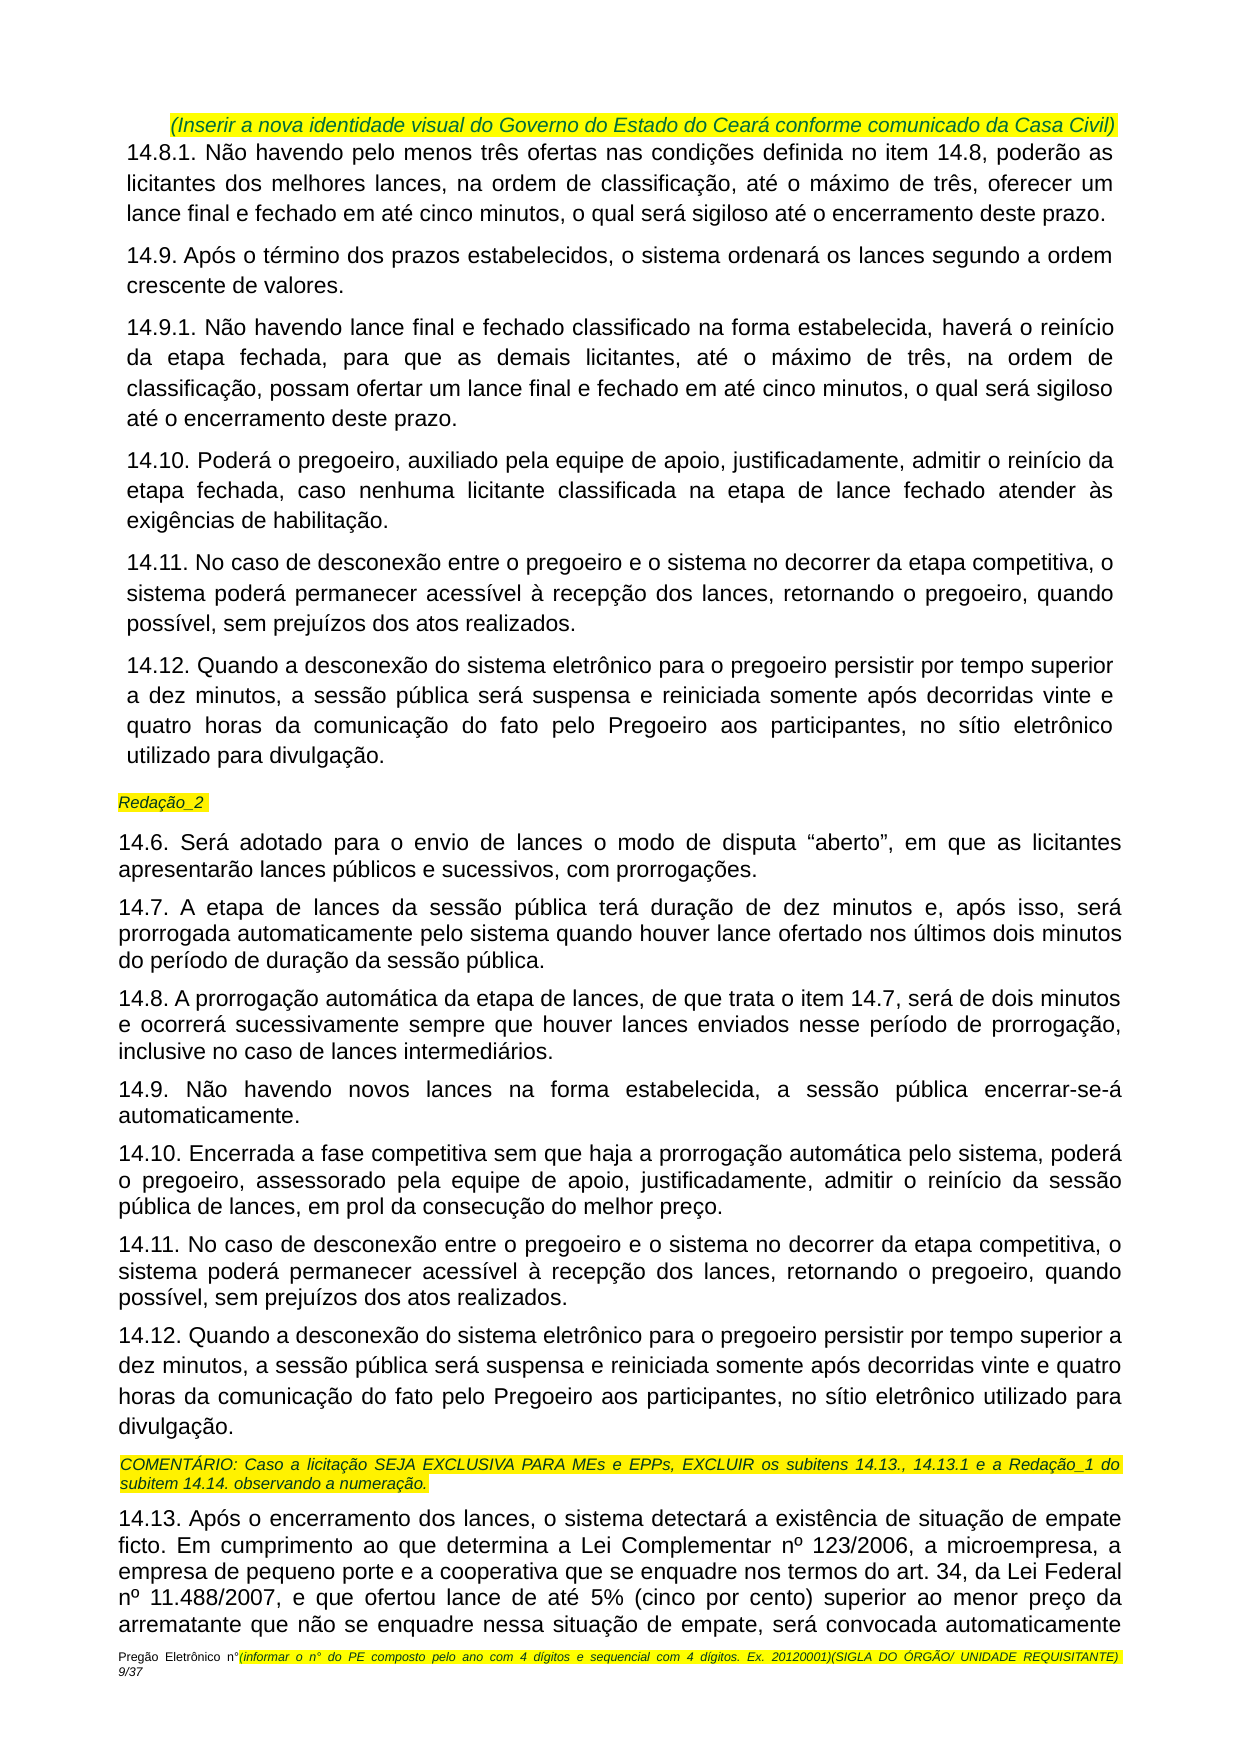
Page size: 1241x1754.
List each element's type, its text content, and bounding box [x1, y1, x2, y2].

text 14.11. No caso de desconexão entre o pregoeiro e o sistema no decorrer da etapa competitiva, o sistema poderá permanecer acessível à recepção dos lances, retornando o pregoeiro, quando possível, sem prejuízos dos atos realizados. [118, 547, 1123, 636]
text 14.12. Quando a desconexão do sistema eletrônico para o pregoeiro persistir por tempo superior a dez minutos, a sessão pública será suspensa e reiniciada somente após decorridas vinte e quatro horas da comunicação do fato pelo Pregoeiro aos participantes, no sítio eletrônico utilizado para divulgação. [118, 650, 1123, 771]
text 14.13. Após o encerramento dos lances, o sistema detectará a existência de situação de empate ficto. Em cumprimento ao que determina a Lei Complementar nº 123/2006, a microempresa, a empresa de pequeno porte e a cooperativa que se enquadre nos termos do art. 34, da Lei Federal nº 11.488/2007, e que ofertou lance de até 5% (cinco por cento) superior ao menor preço da arrematante que não se enquadre nessa situação de empate, será convocada automaticamente [118, 1505, 1123, 1637]
text 14.9. Após o término dos prazos estabelecidos, o sistema ordenará os lances segundo a ordem crescente de valores. [118, 240, 1123, 298]
text 14.9.1. Não havendo lance final e fechado classificado na forma estabelecida, haverá o reinício da etapa fechada, para que as demais licitantes, até o máximo de três, na ordem de classificação, possam ofertar um lance final e fechado em até cinco minutos, o qual será sigiloso até o encerramento deste prazo. [118, 312, 1123, 431]
text 14.7. A etapa de lances da sessão pública terá duração de dez minutos e, após isso, será prorrogada automaticamente pelo sistema quando houver lance ofertado nos últimos dois minutos do período de duração da sessão pública. [118, 894, 1123, 973]
text 14.6. Será adotado para o envio de lances o modo de disputa “aberto”, em que as licitantes apresentarão lances públicos e sucessivos, com prorrogações. [118, 829, 1123, 882]
text Redação_2 [118, 792, 1123, 812]
list 14.12. Quando a desconexão do sistema eletrônico para o pregoeiro persistir por tempo superior a dez minutos, a sessão pública será suspensa e reiniciada somente após decorridas vinte e quatro horas da comunicação do fato pelo Pregoeiro aos participantes, no sítio eletrônico utilizado para divulgação. [118, 1322, 1123, 1439]
text 14.8. A prorrogação automática da etapa de lances, de que trata o item 14.7, será de dois minutos e ocorrerá sucessivamente sempre que houver lances enviados nesse período de prorrogação, inclusive no caso de lances intermediários. [118, 985, 1123, 1064]
text 14.9. Não havendo novos lances na forma estabelecida, a sessão pública encerrar-se-á automaticamente. [118, 1076, 1123, 1128]
text 14.10. Poderá o pregoeiro, auxiliado pela equipe de apoio, justificadamente, admitir o reinício da etapa fechada, caso nenhuma licitante classificada na etapa de lance fechado atender às exigências de habilitação. [118, 445, 1123, 534]
text 14.10. Encerrada a fase competitiva sem que haja a prorrogação automática pelo sistema, poderá o pregoeiro, assessorado pela equipe de apoio, justificadamente, admitir o reinício da sessão pública de lances, em prol da consecução do melhor preço. [118, 1140, 1123, 1219]
text 14.11. No caso de desconexão entre o pregoeiro e o sistema no decorrer da etapa competitiva, o sistema poderá permanecer acessível à recepção dos lances, retornando o pregoeiro, quando possível, sem prejuízos dos atos realizados. [118, 1231, 1123, 1310]
text 14.8.1. Não havendo pelo menos três ofertas nas condições definida no item 14.8, poderão as licitantes dos melhores lances, na ordem de classificação, até o máximo de três, oferecer um lance final e fechado em até cinco minutos, o qual será sigiloso até o encerramento deste prazo. [118, 137, 1123, 226]
text COMENTÁRIO: Caso a licitação SEJA EXCLUSIVA PARA MEs e EPPs, EXCLUIR os subitens 14.13., 14.13.1 e a Redação_1 do subitem 14.14. observando a numeração. [120, 1455, 1123, 1493]
